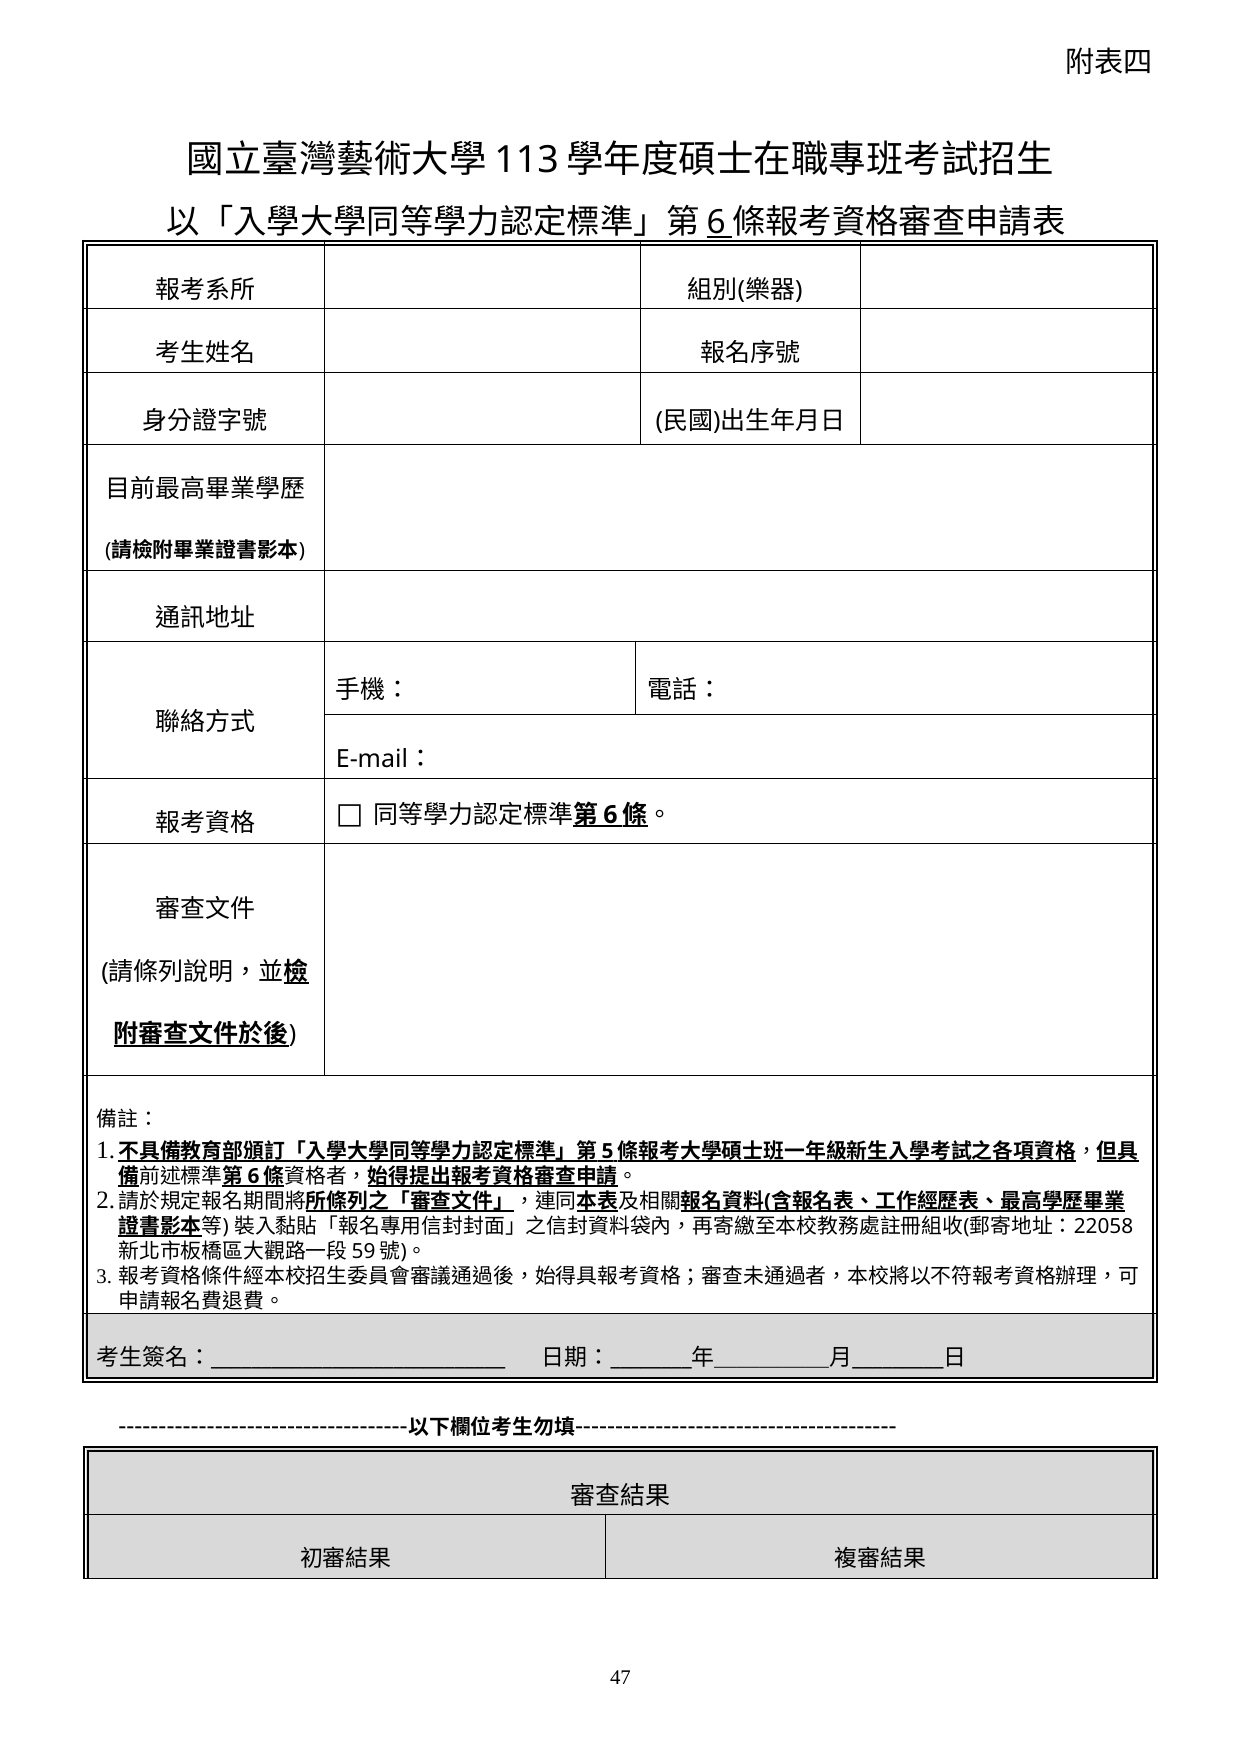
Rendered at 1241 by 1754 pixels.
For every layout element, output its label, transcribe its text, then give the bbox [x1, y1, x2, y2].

table_cell [325, 844, 1152, 1075]
text 附表四 [1018, 30, 1152, 73]
table_cell 目前最高畢業學歷 (請檢附畢業證書影本) [88, 445, 324, 569]
table_cell 考生簽名：_____________________________ 日期：________年＿＿＿＿＿月_________日 [88, 1314, 1152, 1377]
table_cell 報名序號 [641, 309, 860, 372]
table_cell 考生姓名 [88, 309, 324, 372]
table_cell (民國)出生年月日 [641, 373, 860, 443]
table_header 報考系所 [88, 246, 324, 308]
table_cell 報考資格 [88, 779, 324, 843]
table_cell 身分證字號 [88, 373, 324, 443]
table_header [325, 246, 640, 308]
table_header 組別(樂器) [641, 246, 860, 308]
table_cell [325, 373, 640, 443]
table_cell 初審結果 [89, 1515, 605, 1578]
text ------------------------------------以下欄位考生勿填---------------------------------------- [118, 1383, 1122, 1446]
table_cell 審查文件 (請條列說明，並檢附審查文件於後) [88, 844, 324, 1075]
table_cell [861, 373, 1152, 443]
table_cell 電話： [636, 642, 1152, 714]
table_cell E-mail： [325, 715, 1152, 777]
text 國立臺灣藝術大學113學年度碩士在職專班考試招生 [118, 114, 1122, 177]
table_cell 手機： [325, 642, 635, 714]
table_cell [325, 309, 640, 372]
table_cell [861, 309, 1152, 372]
text 以「入學大學同等學力認定標準」第6條報考資格審查申請表 [0, 177, 1231, 239]
table_cell [325, 445, 1152, 569]
table_cell 複審結果 [606, 1515, 1152, 1578]
text [1003, 23, 1167, 81]
table_cell [325, 571, 1152, 641]
table_header 審查結果 [89, 1452, 1152, 1514]
table_cell 通訊地址 [88, 571, 324, 641]
table_cell 同等學力認定標準第6條。 [325, 779, 1152, 843]
table_header [861, 246, 1152, 308]
table_cell 備註： 不具備教育部頒訂「入學大學同等學力認定標準」第5條報考大學碩士班一年級新生入學考試之各項資格，但具備前述標準第6條資格者，始得提出報考資格審查申請。 請於規定報名期間將所條列之「審查文件」，連同本表及相關報名資料(含報名表、工作經歷表、最高學歷畢業證書影本等) 裝入黏貼「報名專用信封封面」之信封資料袋內，再寄繳至本校教務處註冊組收(郵寄地址：22058新北市板橋區大觀路一段59號)。 報考資格條件經本校招生委員會審議通過後，始得具報考資格；審查未通過者，本校將以不符報考資格辦理，可申請報名費退費。 [88, 1076, 1152, 1313]
table_cell 聯絡方式 [88, 642, 324, 777]
